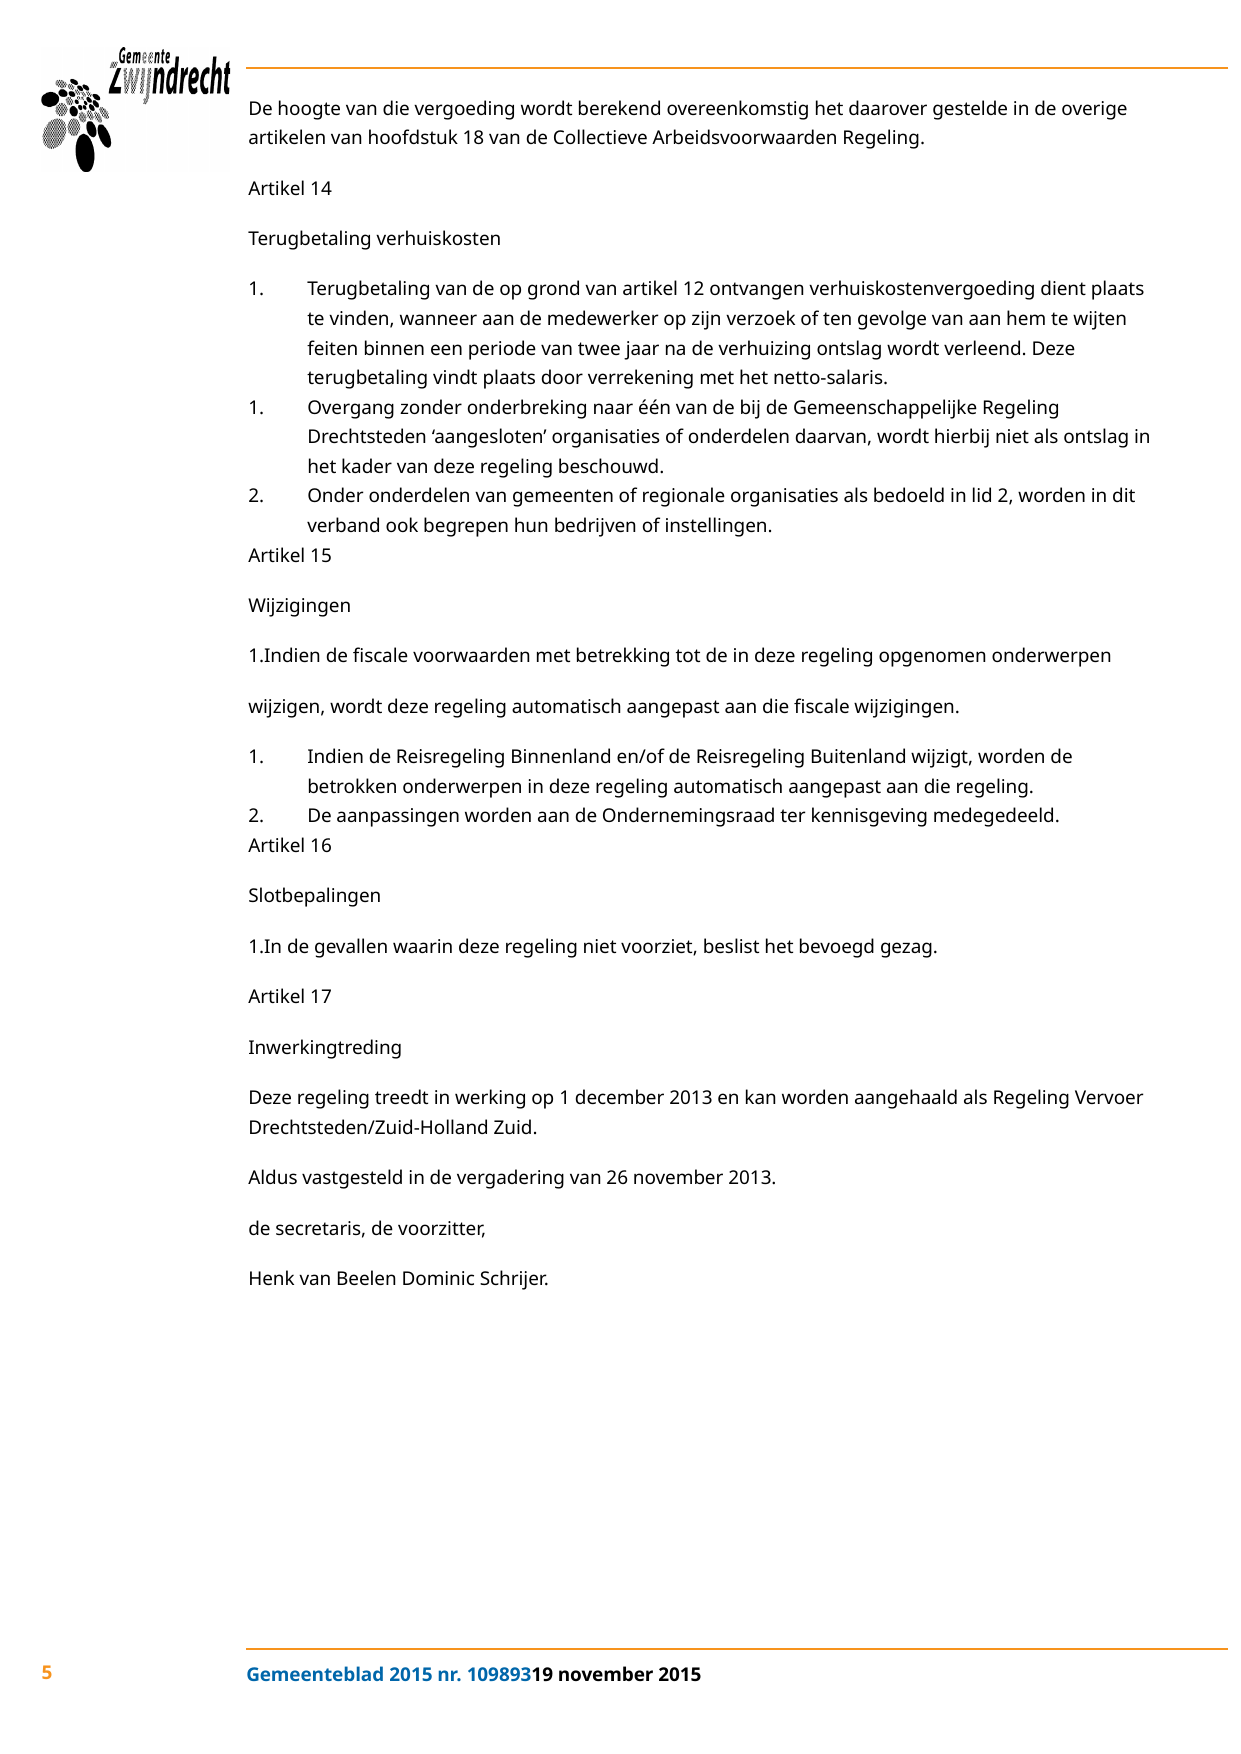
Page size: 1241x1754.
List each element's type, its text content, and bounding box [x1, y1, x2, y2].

text Deze regeling treedt in werking op 1 december 2013 en kan worden aangehaald als Regeling Vervoer Drechtsteden/Zuid-Holland Zuid. [248, 1084, 1152, 1140]
text Aldus vastgesteld in de vergadering van 26 november 2013. [248, 1164, 1152, 1190]
picture [41, 47, 231, 172]
list Terugbetaling van de op grond van artikel 12 ontvangen verhuiskostenvergoeding dient plaats te vinden, wanneer aan de medewerker op zijn verzoek of ten gevolge van aan hem te wijten feiten binnen een periode van twee jaar na de verhuizing ontslag wordt verleend. Deze terugbetaling vindt plaats door verrekening met het netto-salaris. [248, 276, 1152, 390]
text Artikel 16 [248, 832, 1152, 858]
text Wijzigingen [248, 592, 1152, 618]
list Indien de Reisregeling Binnenland en/of de Reisregeling Buitenland wijzigt, worden de betrokken onderwerpen in deze regeling automatisch aangepast aan die regeling. [248, 743, 1152, 799]
text de secretaris, de voorzitter, [248, 1215, 1152, 1241]
text Artikel 15 [248, 542, 1152, 568]
text 1.Indien de fiscale voorwaarden met betrekking tot de in deze regeling opgenomen onderwerpen [248, 643, 1152, 668]
text Henk van Beelen Dominic Schrijer. [248, 1265, 1152, 1291]
list De aanpassingen worden aan de Ondernemingsraad ter kennisgeving medegedeeld. [248, 803, 1152, 828]
text Terugbetaling verhuiskosten [248, 225, 1152, 251]
list Overgang zonder onderbreking naar één van de bij de Gemeenschappelijke Regeling Drechtsteden ‘aangesloten’ organisaties of onderdelen daarvan, wordt hierbij niet als ontslag in het kader van deze regeling beschouwd. [248, 394, 1152, 479]
text Inwerkingtreding [248, 1034, 1152, 1060]
text Slotbepalingen [248, 883, 1152, 908]
text Artikel 17 [248, 983, 1152, 1009]
text wijzigen, wordt deze regeling automatisch aangepast aan die fiscale wijzigingen. [248, 693, 1152, 719]
list Onder onderdelen van gemeenten of regionale organisaties als bedoeld in lid 2, worden in dit verband ook begrepen hun bedrijven of instellingen. [248, 483, 1152, 538]
text 1.In de gevallen waarin deze regeling niet voorziet, beslist het bevoegd gezag. [248, 933, 1152, 959]
text De hoogte van die vergoeding wordt berekend overeenkomstig het daarover gestelde in de overige artikelen van hoofdstuk 18 van de Collectieve Arbeidsvoorwaarden Regeling. [248, 95, 1152, 150]
text Artikel 14 [248, 175, 1152, 201]
